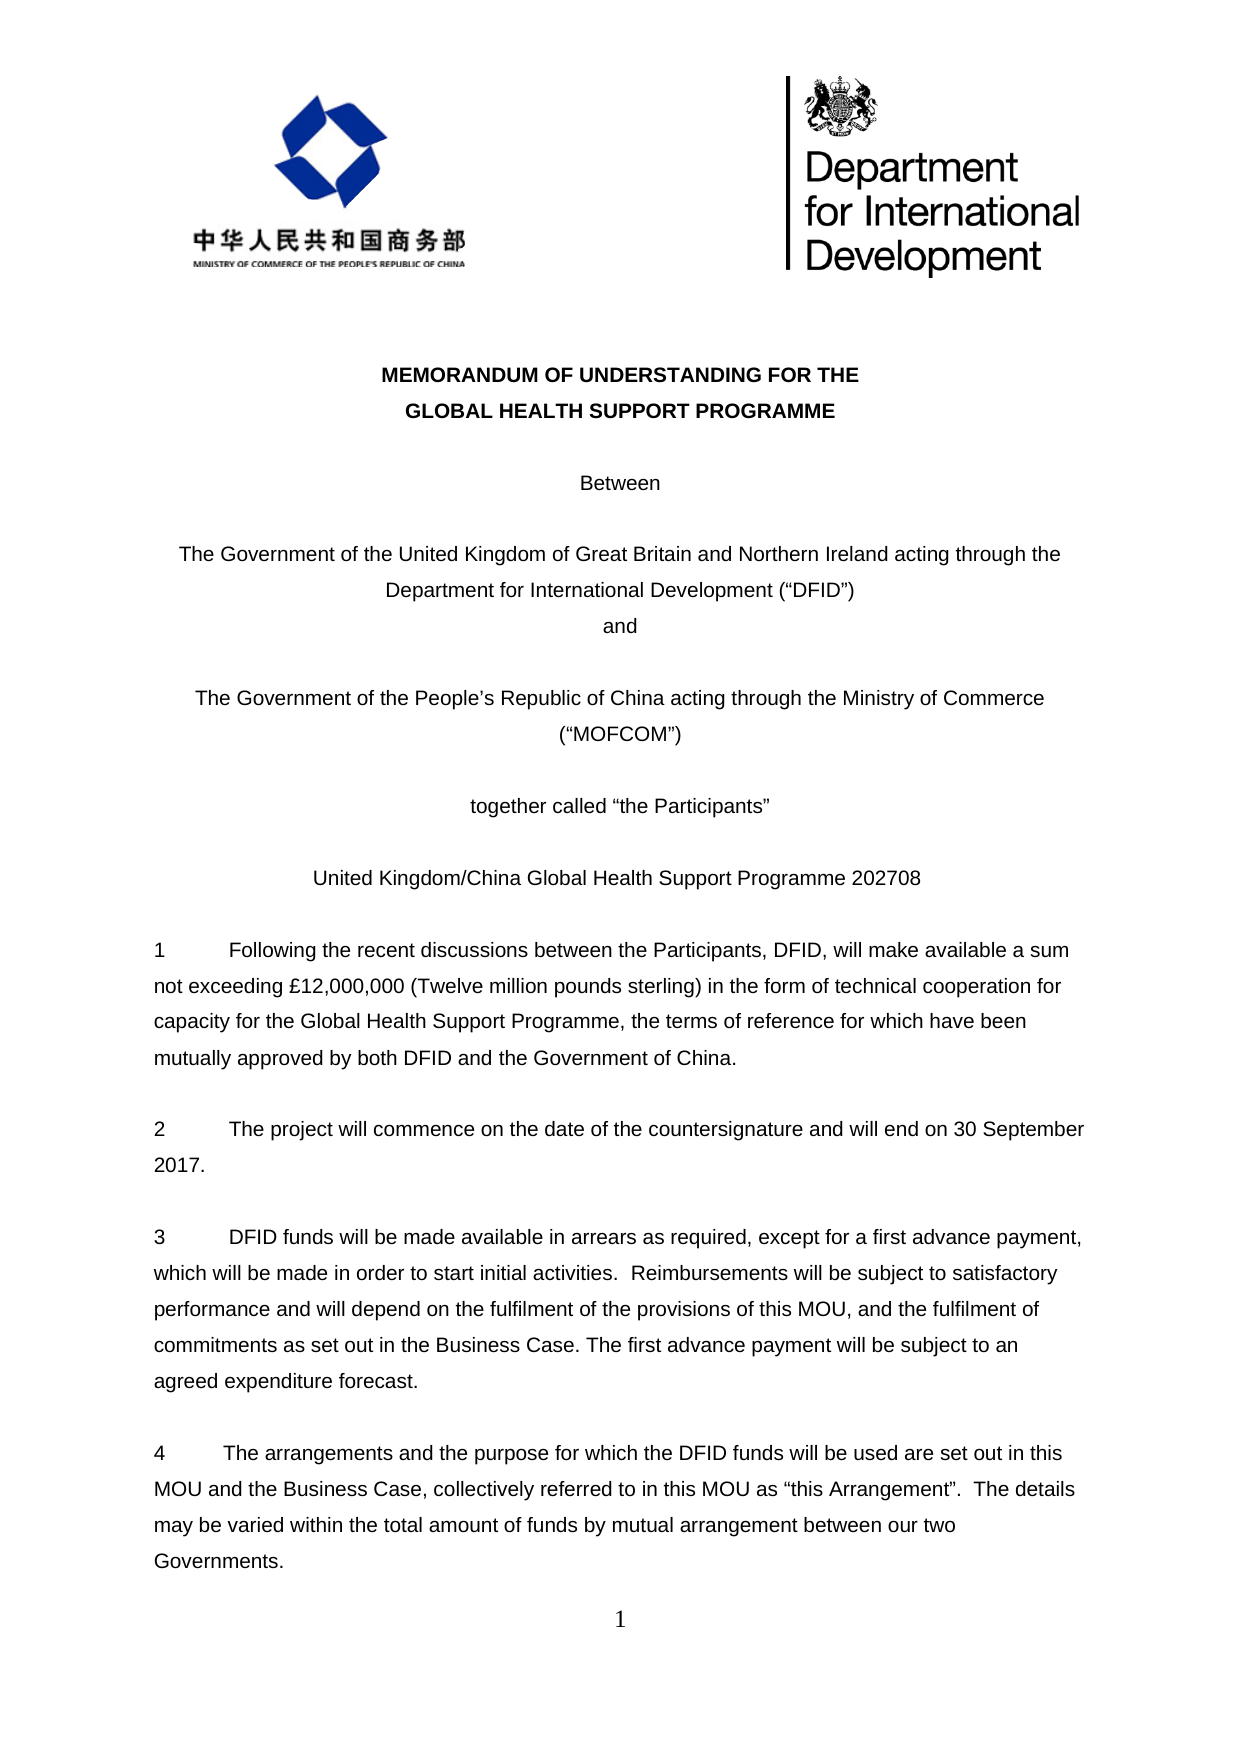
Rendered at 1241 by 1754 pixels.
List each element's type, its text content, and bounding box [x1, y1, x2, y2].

text and [153, 614, 1087, 638]
text 2 The project will commence on the date of the countersignature and will end on 30 September 2017. [153, 1117, 1087, 1177]
text 3 DFID funds will be made available in arrears as required, except for a first advance payment, which will be made in order to start initial activities. Reimbursements will be subject to satisfactory performance and will depend on the fulfilment of the provisions of this MOU, and the fulfilment of commitments as set out in the Business Case. The first advance payment will be subject to an agreed expenditure forecast. [153, 1225, 1087, 1393]
text 4 The arrangements and the purpose for which the DFID funds will be used are set out in this MOU and the Business Case, collectively referred to in this MOU as “this Arrangement”. The details may be varied within the total amount of funds by mutual arrangement between our two Governments. [153, 1441, 1087, 1572]
text together called “the Participants” [153, 794, 1087, 818]
text United Kingdom/China Global Health Support Programme 202708 [153, 866, 1087, 889]
text Between [153, 470, 1087, 494]
text MEMORANDUM OF UNDERSTANDING FOR THE [153, 362, 1087, 386]
text 1 Following the recent discussions between the Participants, DFID, will make available a sum not exceeding £12,000,000 (Twelve million pounds sterling) in the form of technical cooperation for capacity for the Global Health Support Programme, the terms of reference for which have been mutually approved by both DFID and the Government of China. [153, 937, 1087, 1069]
text The Government of the People’s Republic of China acting through the Ministry of Commerce (“MOFCOM”) [153, 686, 1087, 746]
text GLOBAL HEALTH SUPPORT PROGRAMME [153, 398, 1087, 422]
text The Government of the United Kingdom of Great Britain and Northern Ireland acting through the Department for International Development (“DFID”) [153, 542, 1087, 602]
